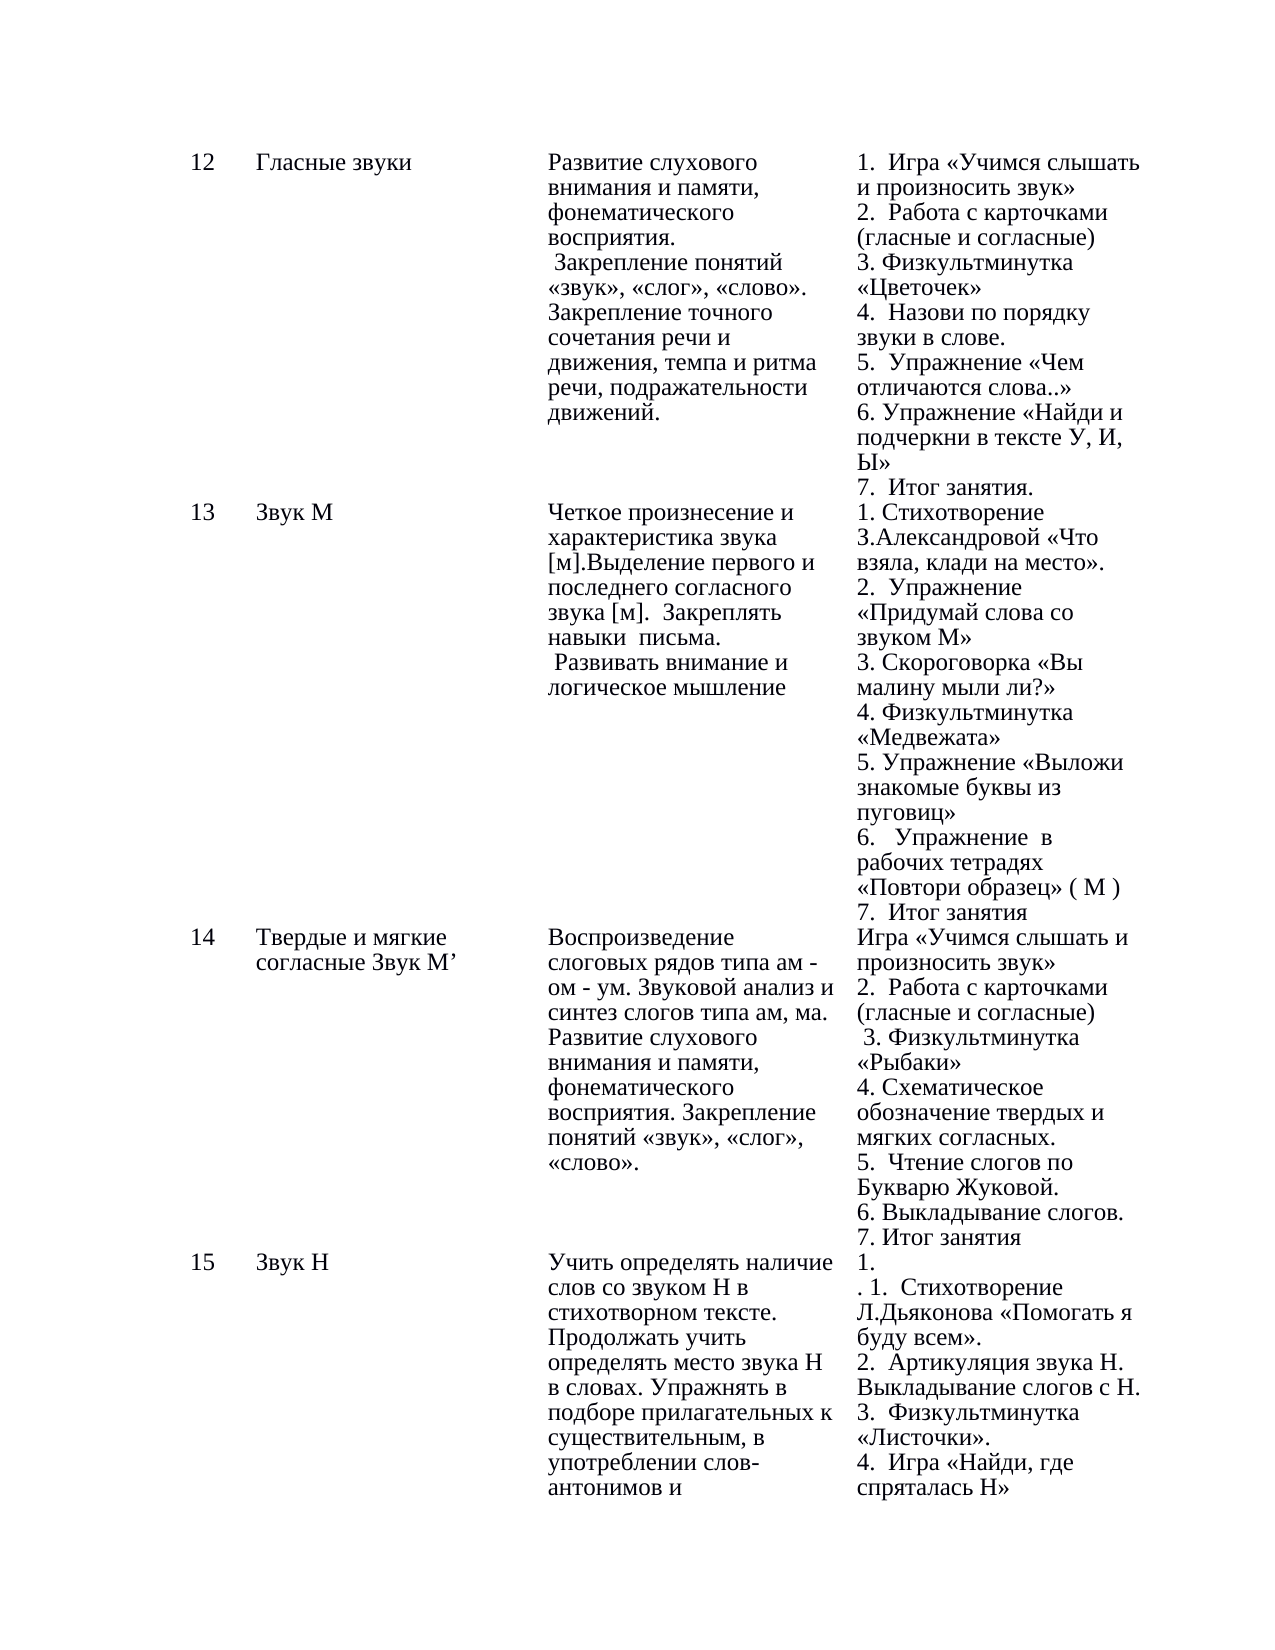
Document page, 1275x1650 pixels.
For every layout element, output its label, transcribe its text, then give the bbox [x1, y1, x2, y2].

table_cell Звук Н [244, 1250, 536, 1500]
table_cell 1. Игра «Учимся слышать и произносить звук» 2. Работа с карточками (гласные и согласные) 3. Физкультминутка «Цветочек» 4. Назови по порядку звуки в слове. 5. Упражнение «Чем отличаются слова..» 6. Упражнение «Найди и подчеркни в тексте У, И, Ы» 7. Итог занятия. [845, 150, 1153, 500]
table_cell Твердые и мягкие согласные Звук М’ [244, 925, 536, 1250]
table_cell Звук М [244, 500, 536, 925]
table_cell Учить определять наличие слов со звуком Н в стихотворном тексте. Продолжать учить определять место звука Н в словах. Упражнять в подборе прилагательных к существительным, в употреблении слов-антонимов и [536, 1250, 845, 1500]
table_cell 14 [179, 925, 244, 1250]
table_cell 13 [179, 500, 244, 925]
table_cell Гласные звуки [244, 150, 536, 500]
table_cell Игра «Учимся слышать и произносить звук» 2. Работа с карточками (гласные и согласные) 3. Физкультминутка «Рыбаки» 4. Схематическое обозначение твердых и мягких согласных. 5. Чтение слогов по Букварю Жуковой. 6. Выкладывание слогов. 7. Итог занятия [845, 925, 1153, 1250]
table_cell 12 [179, 150, 244, 500]
table_cell 1. . 1. Стихотворение Л.Дьяконова «Помогать я буду всем». 2. Артикуляция звука Н. Выкладывание слогов с Н. 3. Физкультминутка «Листочки». 4. Игра «Найди, где спряталась Н» [845, 1250, 1153, 1500]
table_cell Воспроизведение слоговых рядов типа ам - ом - ум. Звуковой анализ и синтез слогов типа ам, ма. Развитие слухового внимания и памяти, фонематического восприятия. Закрепление понятий «звук», «слог», «слово». [536, 925, 845, 1250]
table_cell Развитие слухового внимания и памяти, фонематического восприятия. Закрепление понятий «звук», «слог», «слово». Закрепление точного сочетания речи и движения, темпа и ритма речи, подражательности движений. [536, 150, 845, 500]
table_cell 1. Стихотворение З.Александровой «Что взяла, клади на место». 2. Упражнение «Придумай слова со звуком М» 3. Скороговорка «Вы малину мыли ли?» 4. Физкультминутка «Медвежата» 5. Упражнение «Выложи знакомые буквы из пуговиц» 6. Упражнение в рабочих тетрадях «Повтори образец» ( М ) 7. Итог занятия [845, 500, 1153, 925]
table_cell 15 [179, 1250, 244, 1500]
table_cell Четкое произнесение и характеристика звука [м].Выделение первого и последнего согласного звука [м]. Закреплять навыки письма. Развивать внимание и логическое мышление [536, 500, 845, 925]
